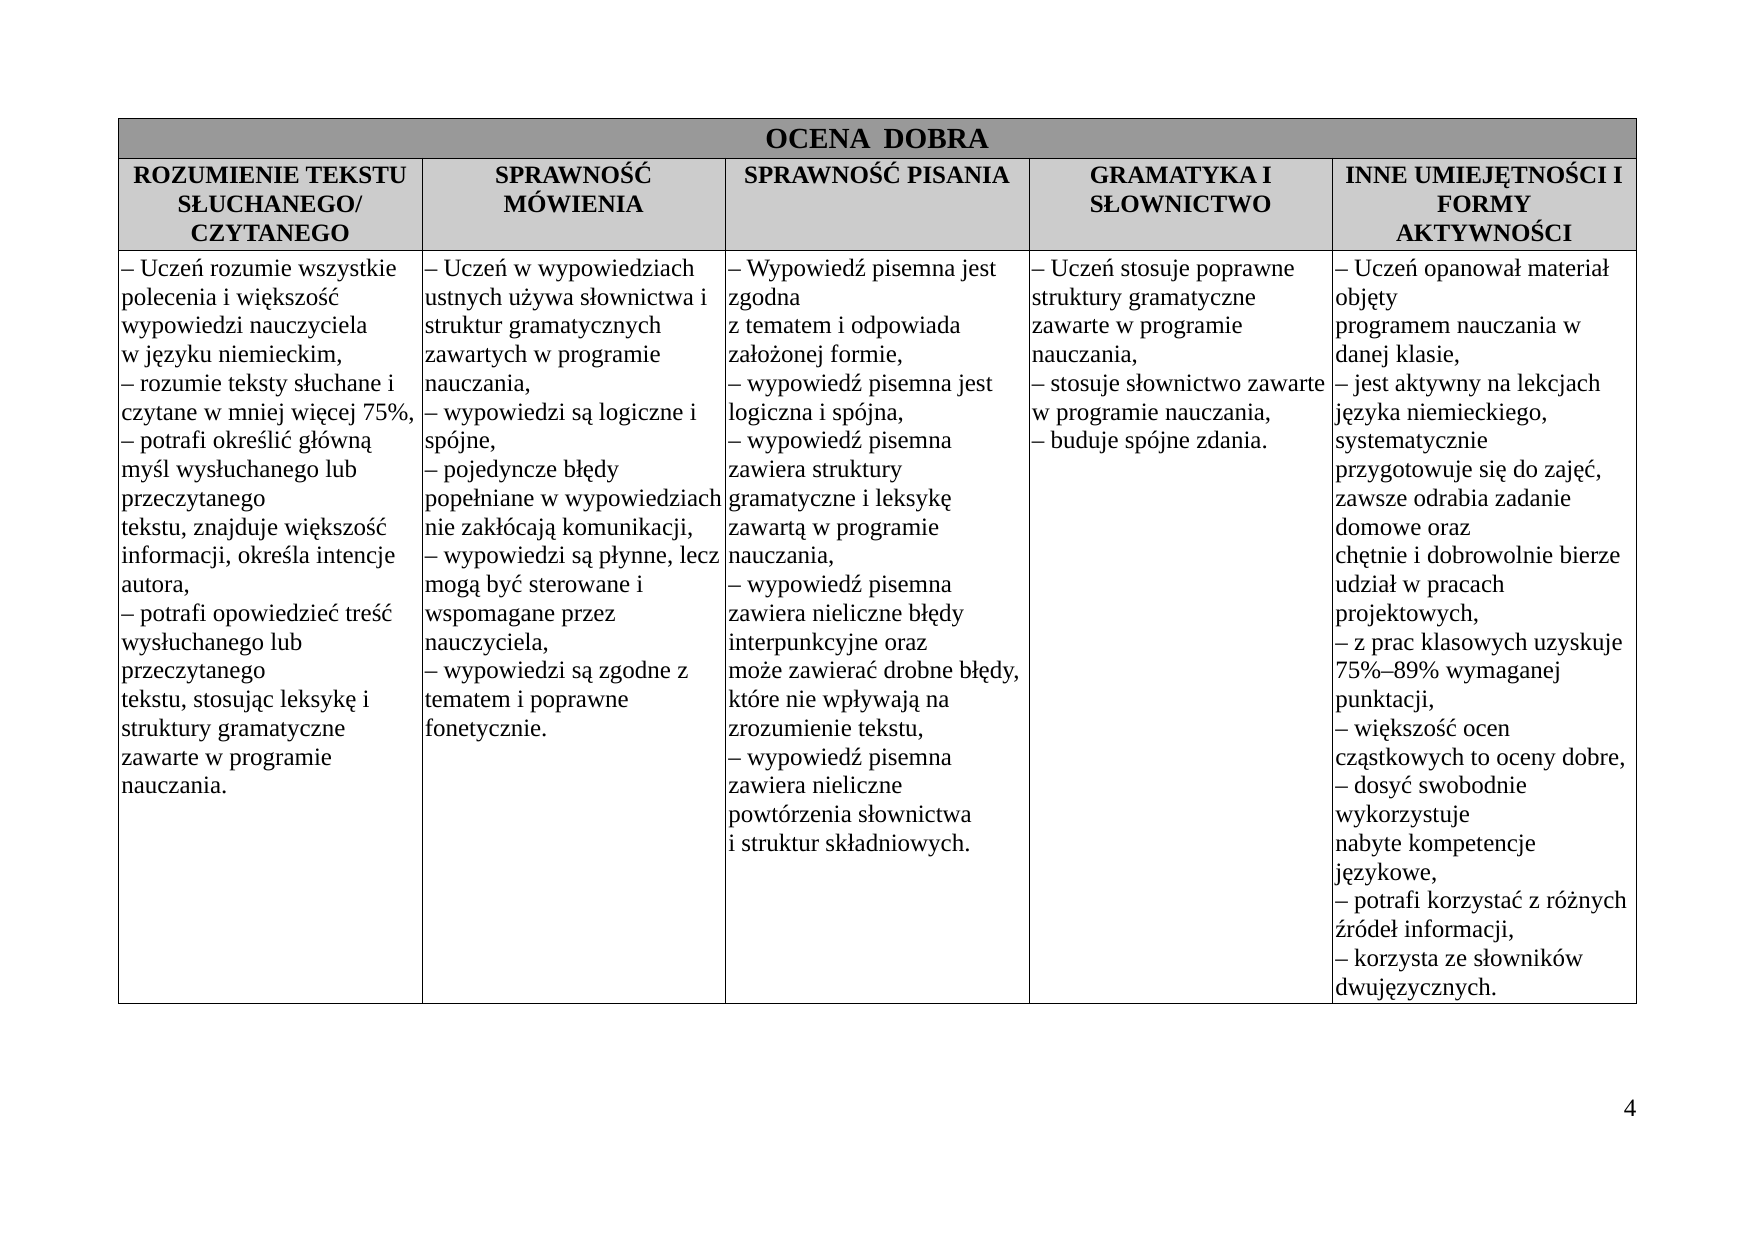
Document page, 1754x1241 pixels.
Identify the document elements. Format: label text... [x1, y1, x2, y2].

table_cell INNE UMIEJĘTNOŚCI I FORMY AKTYWNOŚCI [1333, 159, 1636, 250]
table_cell – Uczeń stosuje poprawne struktury gramatyczne zawarte w programie nauczania, – stosuje słownictwo zawarte w programie nauczania, – buduje spójne zdania. [1030, 251, 1332, 1003]
table_cell – Uczeń opanował materiał objęty programem nauczania w danej klasie, – jest aktywny na lekcjach języka niemieckiego, systematycznie przygotowuje się do zajęć, zawsze odrabia zadanie domowe oraz chętnie i dobrowolnie bierze udział w pracach projektowych, – z prac klasowych uzyskuje 75%–89% wymaganej punktacji, – większość ocen cząstkowych to oceny dobre, – dosyć swobodnie wykorzystuje nabyte kompetencje językowe, – potrafi korzystać z różnych źródeł informacji, – korzysta ze słowników dwujęzycznych. [1333, 251, 1636, 1003]
table_cell SPRAWNOŚĆ PISANIA [726, 159, 1029, 250]
table_cell ROZUMIENIE TEKSTU SŁUCHANEGO/CZYTANEGO [119, 159, 422, 250]
table_cell – Uczeń w wypowiedziach ustnych używa słownictwa i struktur gramatycznych zawartych w programie nauczania, – wypowiedzi są logiczne i spójne, – pojedyncze błędy popełniane w wypowiedziach nie zakłócają komunikacji, – wypowiedzi są płynne, lecz mogą być sterowane i wspomagane przez nauczyciela, – wypowiedzi są zgodne z tematem i poprawne fonetycznie. [423, 251, 725, 1003]
table_cell – Wypowiedź pisemna jest zgodna z tematem i odpowiada założonej formie, – wypowiedź pisemna jest logiczna i spójna, – wypowiedź pisemna zawiera struktury gramatyczne i leksykę zawartą w programie nauczania, – wypowiedź pisemna zawiera nieliczne błędy interpunkcyjne oraz może zawierać drobne błędy, które nie wpływają na zrozumienie tekstu, – wypowiedź pisemna zawiera nieliczne powtórzenia słownictwa i struktur składniowych. [726, 251, 1029, 1003]
table_cell GRAMATYKA I SŁOWNICTWO [1030, 159, 1332, 250]
table_cell – Uczeń rozumie wszystkie polecenia i większość wypowiedzi nauczyciela w języku niemieckim, – rozumie teksty słuchane i czytane w mniej więcej 75%, – potrafi określić główną myśl wysłuchanego lub przeczytanego tekstu, znajduje większość informacji, określa intencje autora, – potrafi opowiedzieć treść wysłuchanego lub przeczytanego tekstu, stosując leksykę i struktury gramatyczne zawarte w programie nauczania. [119, 251, 422, 1003]
table_cell SPRAWNOŚĆ MÓWIENIA [423, 159, 725, 250]
table_header OCENA DOBRA [119, 119, 1636, 158]
